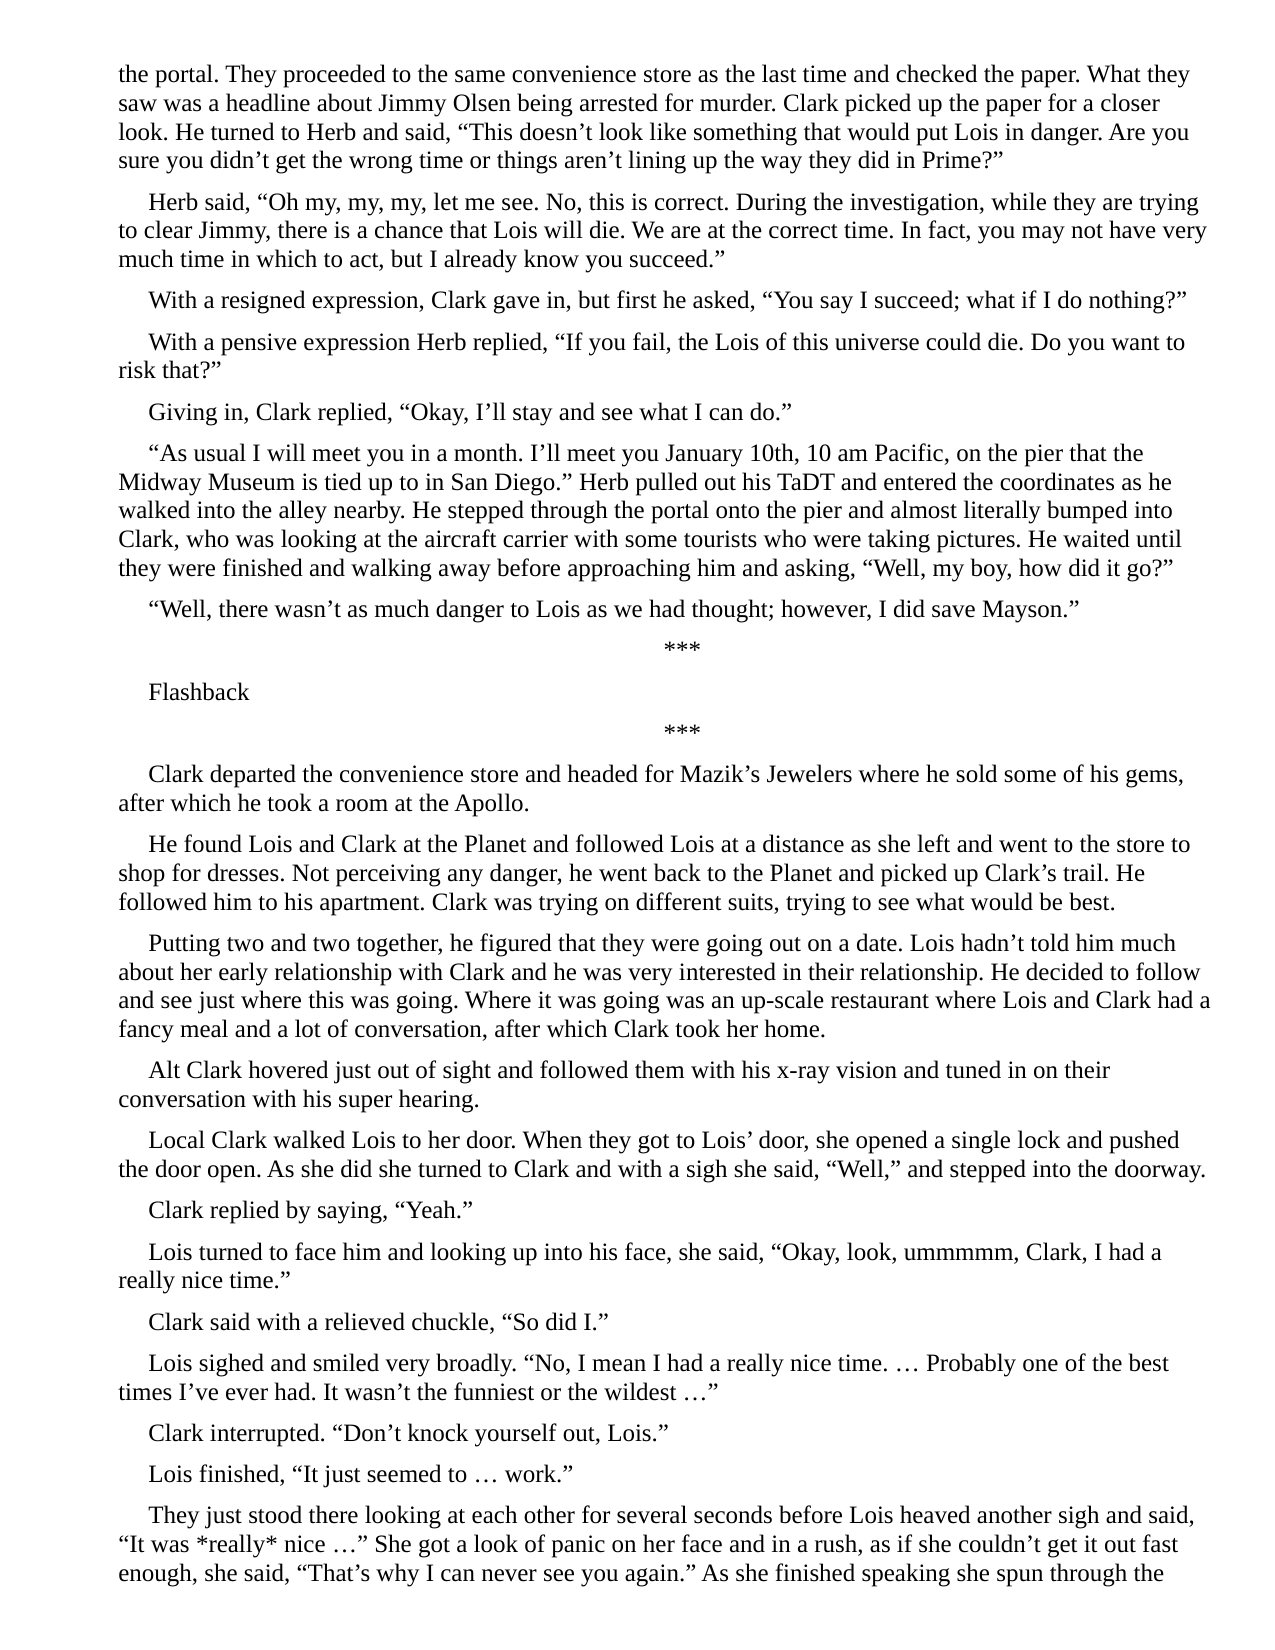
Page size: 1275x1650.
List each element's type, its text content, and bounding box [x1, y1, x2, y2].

text Lois turned to face him and looking up into his face, she said, “Okay, look, ummmmm, Clark, I had a really nice time.” [118, 1237, 1216, 1294]
text With a resigned expression, Clark gave in, but first he asked, “You say I succeed; what if I do nothing?” [118, 285, 1216, 314]
text Giving in, Clark replied, “Okay, I’ll stay and see what I can do.” [118, 397, 1216, 425]
text *** [118, 718, 1216, 747]
text Herb said, “Oh my, my, my, let me see. No, this is correct. During the investigation, while they are trying to clear Jimmy, there is a chance that Lois will die. We are at the correct time. In fact, you may not have very much time in which to act, but I already know you succeed.” [118, 187, 1216, 273]
text Local Clark walked Lois to her door. When they got to Lois’ door, she opened a single lock and pushed the door open. As she did she turned to Clark and with a sigh she said, “Well,” and stepped into the doorway. [118, 1125, 1216, 1183]
text the portal. They proceeded to the same convenience store as the last time and checked the paper. What they saw was a headline about Jimmy Olsen being arrested for murder. Clark picked up the paper for a closer look. He turned to Herb and said, “This doesn’t look like something that would put Lois in danger. Are you sure you didn’t get the wrong time or things aren’t lining up the way they did in Prime?” [118, 59, 1216, 174]
text Clark interrupted. “Don’t knock yourself out, Lois.” [118, 1418, 1216, 1447]
text He found Lois and Clark at the Planet and followed Lois at a distance as she left and went to the store to shop for dresses. Not perceiving any danger, he went back to the Planet and picked up Clark’s trail. He followed him to his apartment. Clark was trying on different suits, trying to see what would be best. [118, 829, 1216, 915]
text With a pensive expression Herb replied, “If you fail, the Lois of this universe could die. Do you want to risk that?” [118, 327, 1216, 384]
text Clark said with a relieved chuckle, “So did I.” [118, 1307, 1216, 1335]
text Lois sighed and smiled very broadly. “No, I mean I had a really nice time. … Probably one of the best times I’ve ever had. It wasn’t the funniest or the wildest …” [118, 1348, 1216, 1405]
text Clark departed the convenience store and headed for Mazik’s Jewelers where he sold some of his gems, after which he took a room at the Apollo. [118, 759, 1216, 817]
text Flashback [118, 677, 1216, 705]
text Alt Clark hovered just out of sight and followed them with his x-ray vision and tuned in on their conversation with his super hearing. [118, 1055, 1216, 1113]
text *** [118, 635, 1216, 664]
text Lois finished, “It just seemed to … work.” [118, 1459, 1216, 1488]
text “Well, there wasn’t as much danger to Lois as we had thought; however, I did save Mayson.” [118, 594, 1216, 623]
text Putting two and two together, he figured that they were going out on a date. Lois hadn’t told him much about her early relationship with Clark and he was very interested in their relationship. He decided to follow and see just where this was going. Where it was going was an up-scale restaurant where Lois and Clark had a fancy meal and a lot of conversation, after which Clark took her home. [118, 928, 1216, 1043]
text They just stood there looking at each other for several seconds before Lois heaved another sigh and said, “It was *really* nice …” She got a look of panic on her face and in a rush, as if she couldn’t get it out fast enough, she said, “That’s why I can never see you again.” As she finished speaking she spun through the [118, 1500, 1216, 1587]
text Clark replied by saying, “Yeah.” [118, 1195, 1216, 1224]
text “As usual I will meet you in a month. I’ll meet you January 10th, 10 am Pacific, on the pier that the Midway Museum is tied up to in San Diego.” Herb pulled out his TaDT and entered the coordinates as he walked into the alley nearby. He stepped through the portal onto the pier and almost literally bumped into Clark, who was looking at the aircraft carrier with some tourists who were taking pictures. He waited until they were finished and walking away before approaching him and asking, “Well, my boy, how did it go?” [118, 438, 1216, 582]
